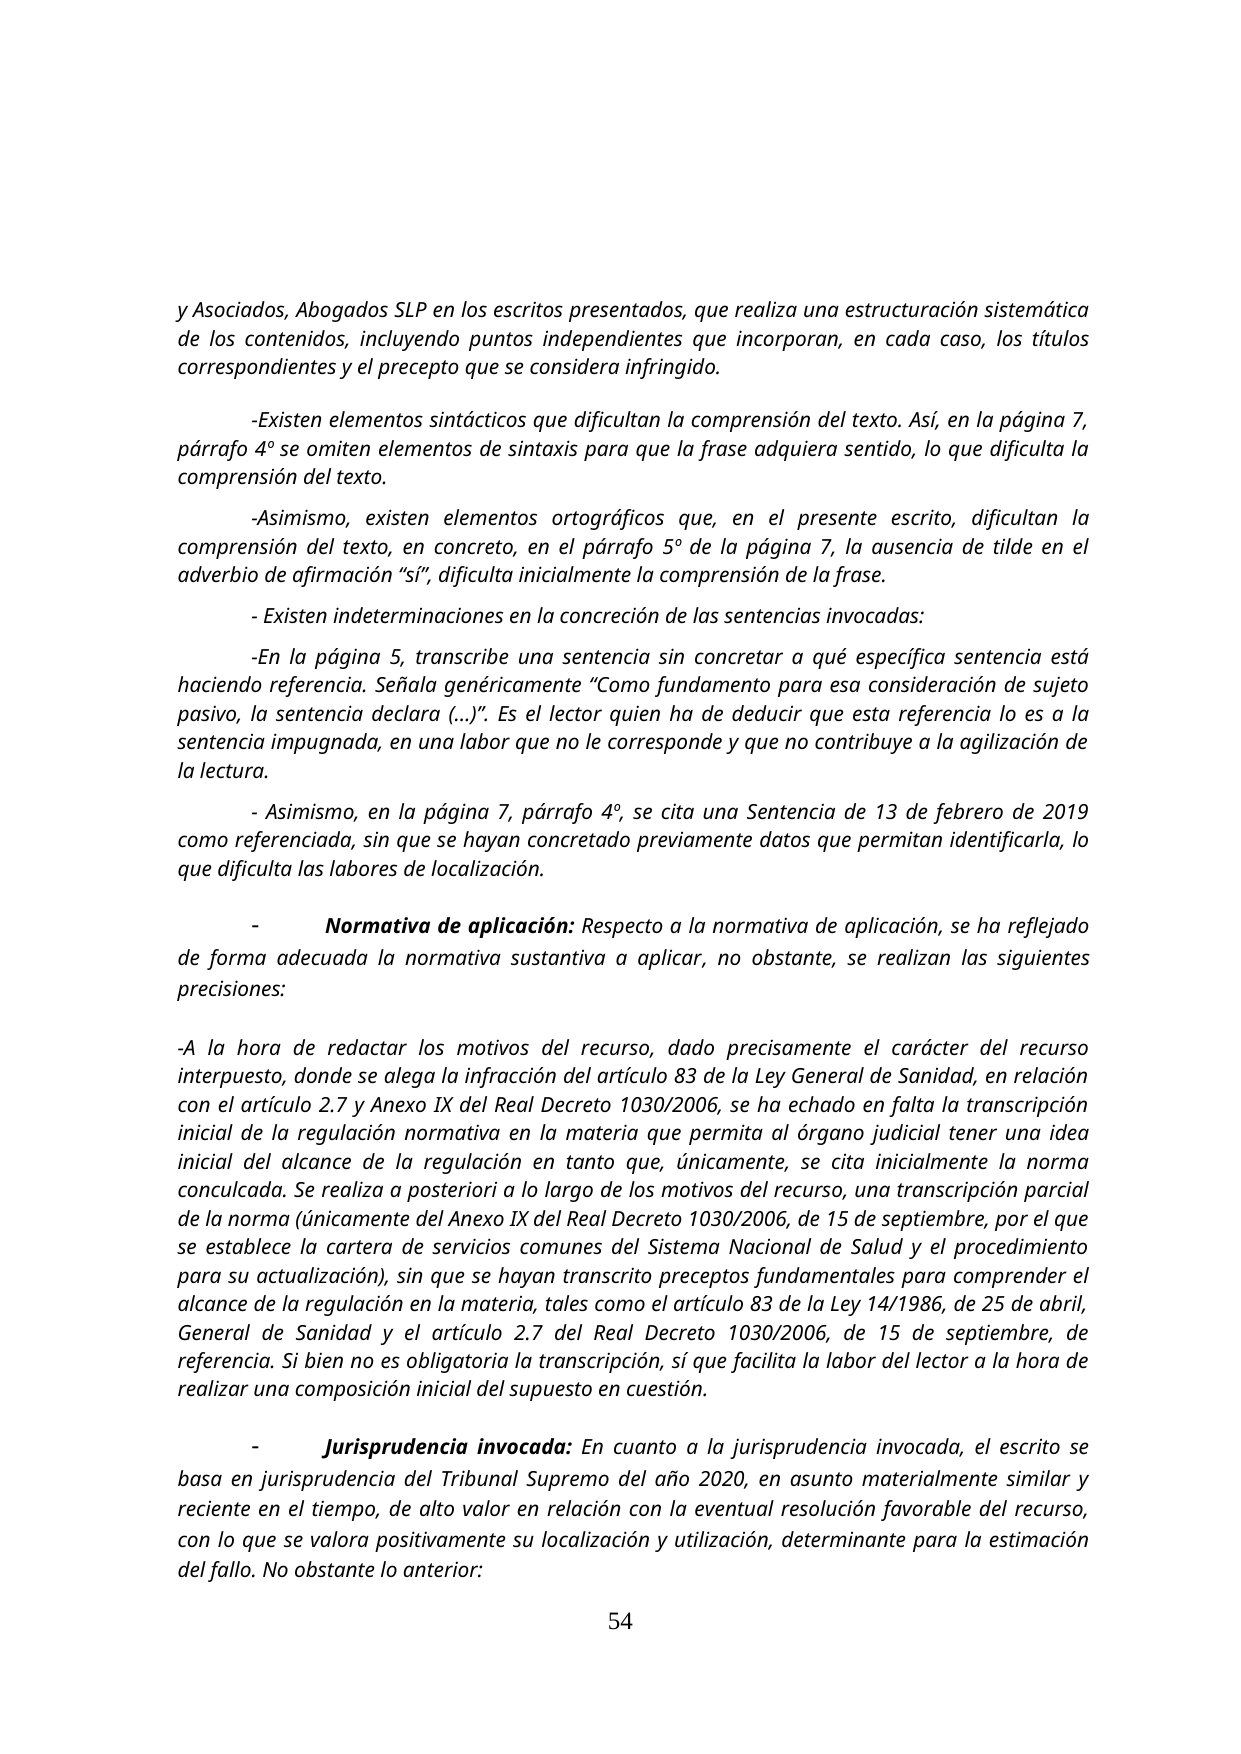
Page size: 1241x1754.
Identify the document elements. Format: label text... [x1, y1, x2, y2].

text -A la hora de redactar los motivos del recurso, dado precisamente el carácter del recurso interpuesto, donde se alega la infracción del artículo 83 de la Ley General de Sanidad, en relación con el artículo 2.7 y Anexo IX del Real Decreto 1030/2006, se ha echado en falta la transcripción inicial de la regulación normativa en la materia que permita al órgano judicial tener una idea inicial del alcance de la regulación en tanto que, únicamente, se cita inicialmente la norma conculcada. Se realiza a posteriori a lo largo de los motivos del recurso, una transcripción parcial de la norma (únicamente del Anexo IX del Real Decreto 1030/2006, de 15 de septiembre, por el que se establece la cartera de servicios comunes del Sistema Nacional de Salud y el procedimiento para su actualización), sin que se hayan transcrito preceptos fundamentales para comprender el alcance de la regulación en la materia, tales como el artículo 83 de la Ley 14/1986, de 25 de abril, General de Sanidad y el artículo 2.7 del Real Decreto 1030/2006, de 15 de septiembre, de referencia. Si bien no es obligatoria la transcripción, sí que facilita la labor del lector a la hora de realizar una composición inicial del supuesto en cuestión. [177, 1033, 1093, 1403]
text y Asociados, Abogados SLP en los escritos presentados, que realiza una estructuración sistemática de los contenidos, incluyendo puntos independientes que incorporan, en cada caso, los títulos correspondientes y el precepto que se considera infringido. [177, 295, 1093, 381]
list Jurisprudencia invocada: En cuanto a la jurisprudencia invocada, el escrito se basa en jurisprudencia del Tribunal Supremo del año 2020, en asunto materialmente similar y reciente en el tiempo, de alto valor en relación con la eventual resolución favorable del recurso, con lo que se valora positivamente su localización y utilización, determinante para la estimación del fallo. No obstante lo anterior: [177, 1428, 1093, 1584]
text -Asimismo, existen elementos ortográficos que, en el presente escrito, dificultan la comprensión del texto, en concreto, en el párrafo 5º de la página 7, la ausencia de tilde en el adverbio de afirmación “sí”, dificulta inicialmente la comprensión de la frase. [177, 503, 1093, 589]
text - Existen indeterminaciones en la concreción de las sentencias invocadas: [177, 601, 1093, 630]
text - Asimismo, en la página 7, párrafo 4º, se cita una Sentencia de 13 de febrero de 2019 como referenciada, sin que se hayan concretado previamente datos que permitan identificarla, lo que dificulta las labores de localización. [177, 797, 1093, 882]
text -En la página 5, transcribe una sentencia sin concretar a qué específica sentencia está haciendo referencia. Señala genéricamente “Como fundamento para esa consideración de sujeto pasivo, la sentencia declara (…)”. Es el lector quien ha de deducir que esta referencia lo es a la sentencia impugnada, en una labor que no le corresponde y que no contribuye a la agilización de la lectura. [177, 642, 1093, 784]
list Normativa de aplicación: Respecto a la normativa de aplicación, se ha reflejado de forma adecuada la normativa sustantiva a aplicar, no obstante, se realizan las siguientes precisiones: [177, 907, 1093, 1002]
text -Existen elementos sintácticos que dificultan la comprensión del texto. Así, en la página 7, párrafo 4º se omiten elementos de sintaxis para que la frase adquiera sentido, lo que dificulta la comprensión del texto. [177, 406, 1093, 491]
